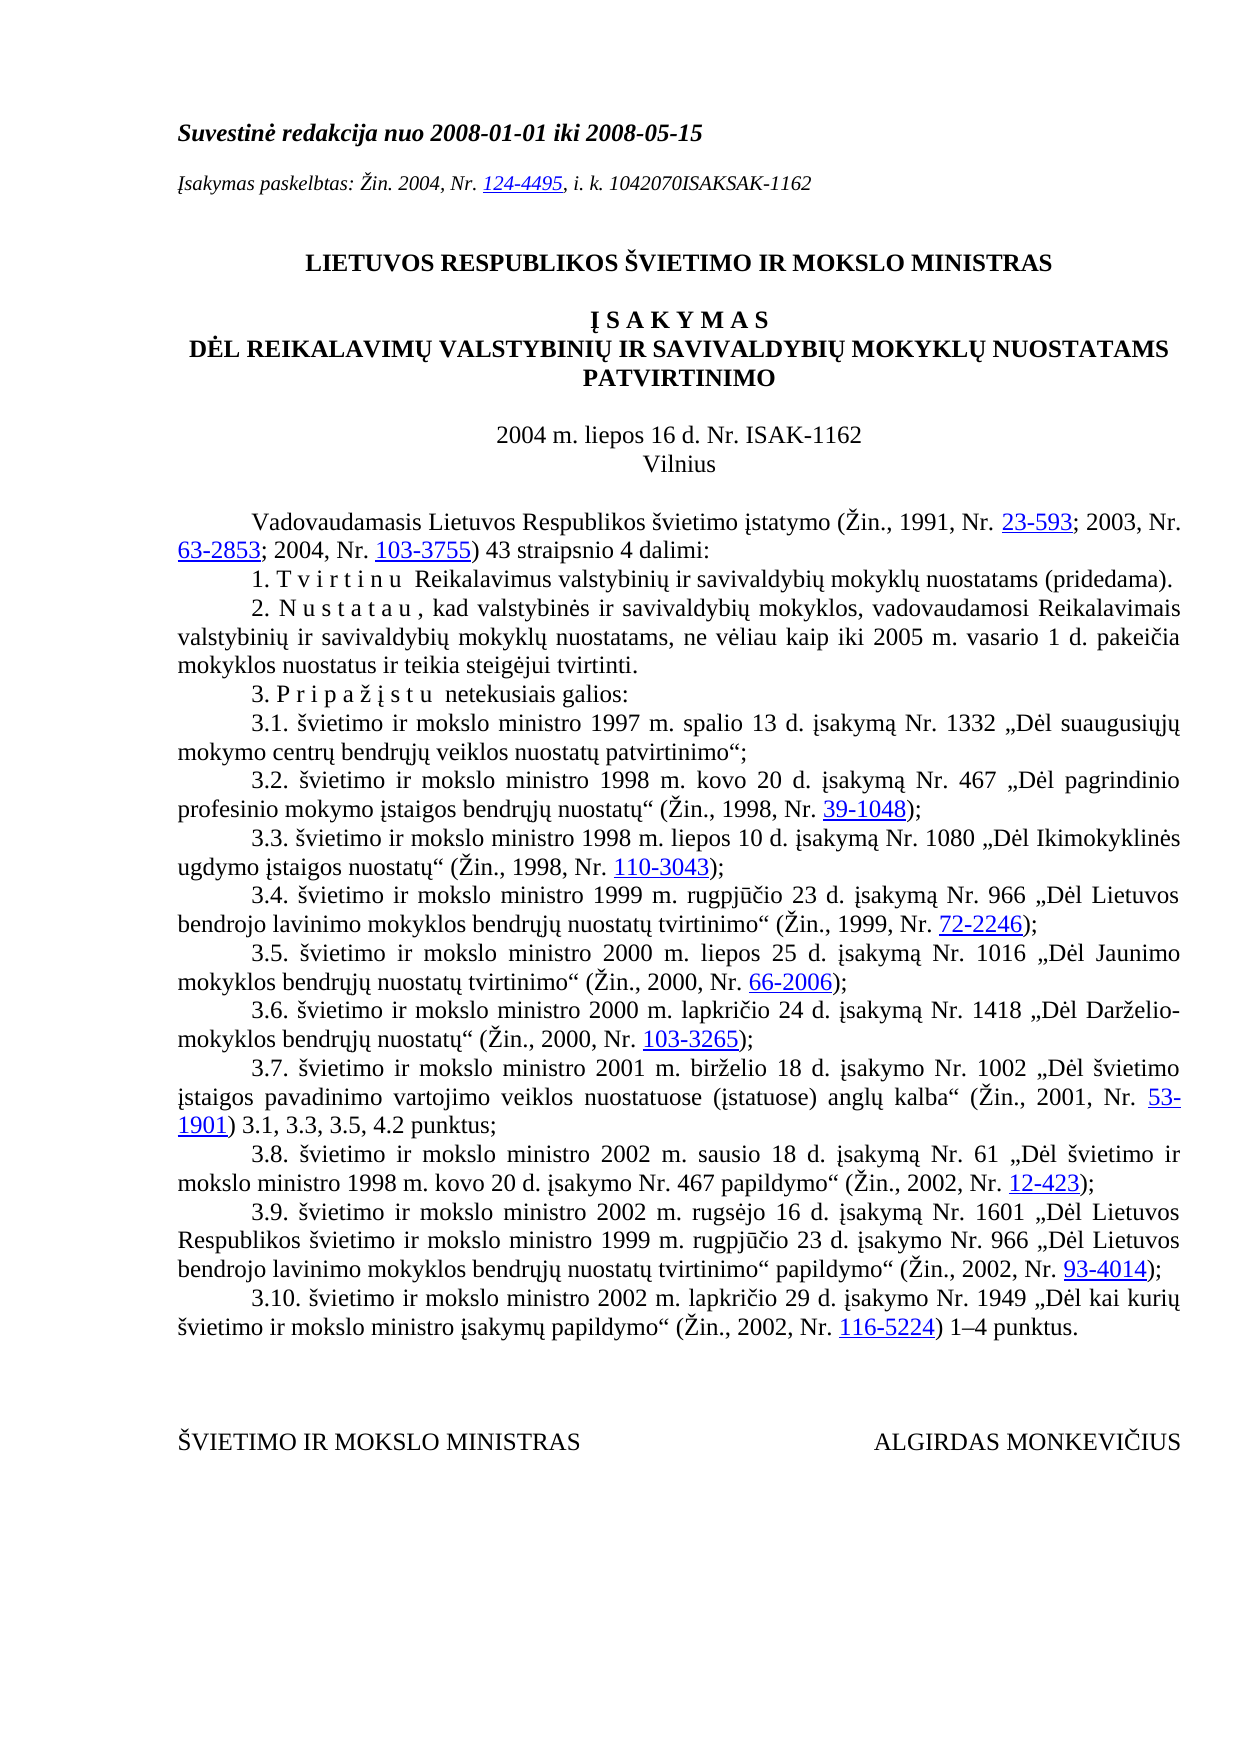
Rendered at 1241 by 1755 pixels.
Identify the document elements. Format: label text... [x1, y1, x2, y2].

text DĖL REIKALAVIMŲ VALSTYBINIŲ IR SAVIVALDYBIŲ MOKYKLŲ NUOSTATAMS PATVIRTINIMO [177, 334, 1181, 392]
text Suvestinė redakcija nuo 2008-01-01 iki 2008-05-15 [177, 118, 1181, 147]
text 3. Pripažįstu netekusiais galios: [177, 679, 1181, 708]
text 3.10. švietimo ir mokslo ministro 2002 m. lapkričio 29 d. įsakymo Nr. 1949 „Dėl kai kurių švietimo ir mokslo ministro įsakymų papildymo“ (Žin., 2002, Nr. 116-5224) 1–4 punktus. [177, 1283, 1181, 1340]
text 3.4. švietimo ir mokslo ministro 1999 m. rugpjūčio 23 d. įsakymą Nr. 966 „Dėl Lietuvos bendrojo lavinimo mokyklos bendrųjų nuostatų tvirtinimo“ (Žin., 1999, Nr. 72-2246); [177, 880, 1181, 938]
text Į S A K Y M A S [177, 305, 1181, 334]
text LIETUVOS RESPUBLIKOS ŠVIETIMO IR MOKSLO MINISTRAS [177, 248, 1181, 277]
text 3.3. švietimo ir mokslo ministro 1998 m. liepos 10 d. įsakymą Nr. 1080 „Dėl Ikimokyklinės ugdymo įstaigos nuostatų“ (Žin., 1998, Nr. 110-3043); [177, 823, 1181, 880]
text 3.5. švietimo ir mokslo ministro 2000 m. liepos 25 d. įsakymą Nr. 1016 „Dėl Jaunimo mokyklos bendrųjų nuostatų tvirtinimo“ (Žin., 2000, Nr. 66-2006); [177, 938, 1181, 995]
text 1. Tvirtinu Reikalavimus valstybinių ir savivaldybių mokyklų nuostatams (pridedama). [177, 564, 1181, 593]
text Vadovaudamasis Lietuvos Respublikos švietimo įstatymo (Žin., 1991, Nr. 23-593; 2003, Nr. 63-2853; 2004, Nr. 103-3755) 43 straipsnio 4 dalimi: [177, 507, 1181, 564]
text 3.1. švietimo ir mokslo ministro 1997 m. spalio 13 d. įsakymą Nr. 1332 „Dėl suaugusiųjų mokymo centrų bendrųjų veiklos nuostatų patvirtinimo“; [177, 708, 1181, 765]
text 2004 m. liepos 16 d. Nr. ISAK-1162 [177, 420, 1181, 449]
text Vilnius [177, 449, 1181, 478]
text 2. Nustatau, kad valstybinės ir savivaldybių mokyklos, vadovaudamosi Reikalavimais valstybinių ir savivaldybių mokyklų nuostatams, ne vėliau kaip iki 2005 m. vasario 1 d. pakeičia mokyklos nuostatus ir teikia steigėjui tvirtinti. [177, 593, 1181, 679]
text Įsakymas paskelbtas: Žin. 2004, Nr. 124-4495, i. k. 1042070ISAKSAK-1162 [177, 171, 1181, 195]
text 3.2. švietimo ir mokslo ministro 1998 m. kovo 20 d. įsakymą Nr. 467 „Dėl pagrindinio profesinio mokymo įstaigos bendrųjų nuostatų“ (Žin., 1998, Nr. 39-1048); [177, 765, 1181, 823]
text Švietimo ir mokslo Ministras Algirdas Monkevičius [177, 1427, 1181, 1455]
text 3.6. švietimo ir mokslo ministro 2000 m. lapkričio 24 d. įsakymą Nr. 1418 „Dėl Darželio-mokyklos bendrųjų nuostatų“ (Žin., 2000, Nr. 103-3265); [177, 995, 1181, 1053]
text 3.8. švietimo ir mokslo ministro 2002 m. sausio 18 d. įsakymą Nr. 61 „Dėl švietimo ir mokslo ministro 1998 m. kovo 20 d. įsakymo Nr. 467 papildymo“ (Žin., 2002, Nr. 12-423); [177, 1139, 1181, 1197]
text 3.7. švietimo ir mokslo ministro 2001 m. birželio 18 d. įsakymo Nr. 1002 „Dėl švietimo įstaigos pavadinimo vartojimo veiklos nuostatuose (įstatuose) anglų kalba“ (Žin., 2001, Nr. 53-1901) 3.1, 3.3, 3.5, 4.2 punktus; [177, 1053, 1181, 1139]
text 3.9. švietimo ir mokslo ministro 2002 m. rugsėjo 16 d. įsakymą Nr. 1601 „Dėl Lietuvos Respublikos švietimo ir mokslo ministro 1999 m. rugpjūčio 23 d. įsakymo Nr. 966 „Dėl Lietuvos bendrojo lavinimo mokyklos bendrųjų nuostatų tvirtinimo“ papildymo“ (Žin., 2002, Nr. 93-4014); [177, 1197, 1181, 1283]
